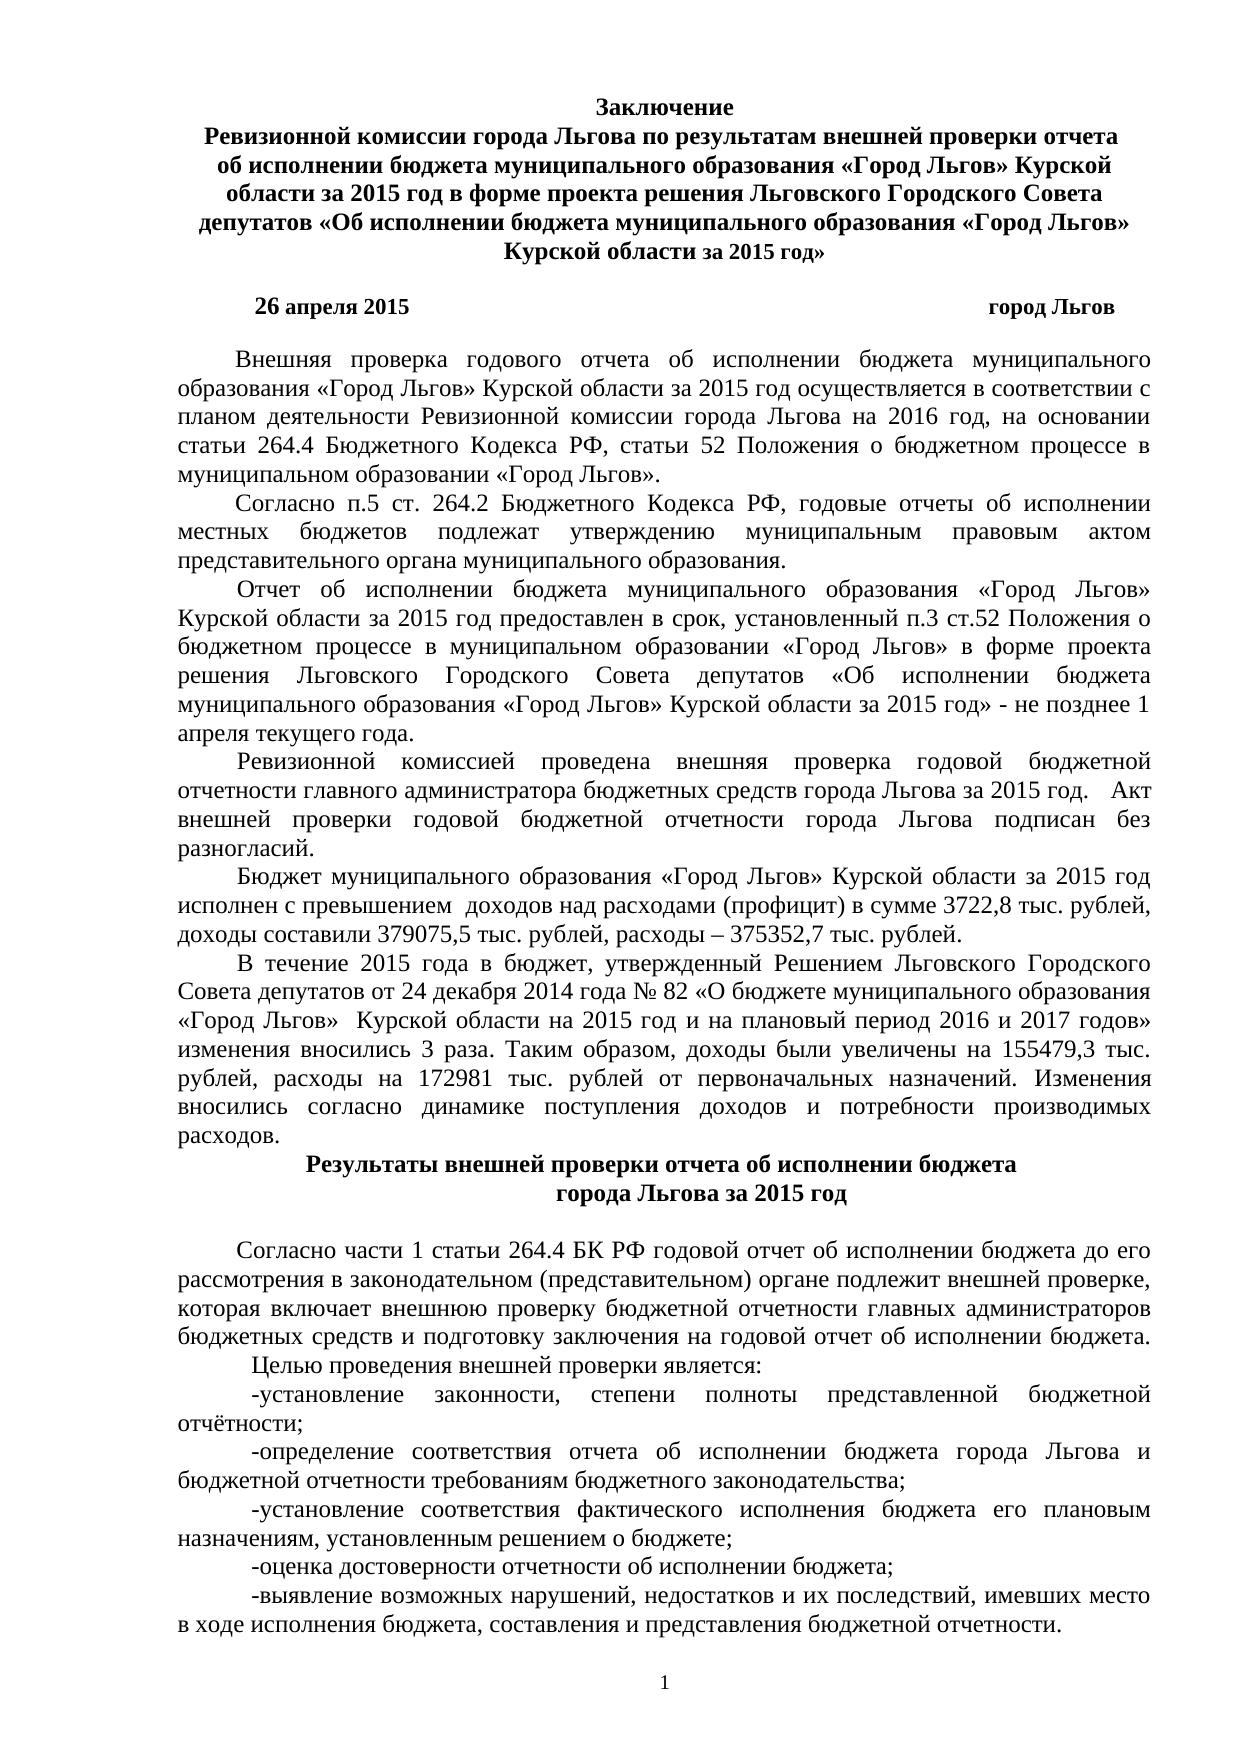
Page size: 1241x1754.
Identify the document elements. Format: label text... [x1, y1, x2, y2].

text Отчет об исполнении бюджета муниципального образования «Город Льгов» Курской области за 2015 год предоставлен в срок, установленный п.3 ст.52 Положения о бюджетном процессе в муниципальном образовании «Город Льгов» в форме проекта решения Льговского Городского Совета депутатов «Об исполнении бюджета муниципального образования «Город Льгов» Курской области за 2015 год» - не позднее 1 апреля текущего года. [177, 574, 1152, 746]
text В течение 2015 года в бюджет, утвержденный Решением Льговского Городского Совета депутатов от 24 декабря 2014 года № 82 «О бюджете муниципального образования «Город Льгов» Курской области на 2015 год и на плановый период 2016 и 2017 годов» изменения вносились 3 раза. Таким образом, доходы были увеличены на 155479,3 тыс. рублей, расходы на 172981 тыс. рублей от первоначальных назначений. Изменения вносились согласно динамике поступления доходов и потребности производимых расходов. [177, 948, 1152, 1149]
text -установление законности, степени полноты представленной бюджетной отчётности; [177, 1379, 1152, 1436]
text Ревизионной комиссией проведена внешняя проверка годовой бюджетной отчетности главного администратора бюджетных средств города Льгова за 2015 год. Акт внешней проверки годовой бюджетной отчетности города Льгова подписан без разногласий. [177, 746, 1152, 861]
text Согласно п.5 ст. 264.2 Бюджетного Кодекса РФ, годовые отчеты об исполнении местных бюджетов подлежат утверждению муниципальным правовым актом представительного органа муниципального образования. [177, 488, 1152, 574]
text Результаты внешней проверки отчета об исполнении бюджета [177, 1149, 1152, 1178]
text Бюджет муниципального образования «Город Льгов» Курской области за 2015 год исполнен с превышением доходов над расходами (профицит) в сумме 3722,8 тыс. рублей, доходы составили 379075,5 тыс. рублей, расходы – 375352,7 тыс. рублей. [177, 861, 1152, 948]
text -определение соответствия отчета об исполнении бюджета города Льгова и бюджетной отчетности требованиям бюджетного законодательства; [177, 1436, 1152, 1494]
text Согласно части 1 статьи 264.4 БК РФ годовой отчет об исполнении бюджета до его рассмотрения в законодательном (представительном) органе подлежит внешней проверке, которая включает внешнюю проверку бюджетной отчетности главных администраторов бюджетных средств и подготовку заключения на годовой отчет об исполнении бюджета. Целью проведения внешней проверки является: [177, 1235, 1152, 1379]
text Ревизионной комиссии города Льгова по результатам внешней проверки отчета [177, 121, 1152, 150]
text -установление соответствия фактического исполнения бюджета его плановым назначениям, установленным решением о бюджете; [177, 1494, 1152, 1551]
text -выявление возможных нарушений, недостатков и их последствий, имевших место в ходе исполнения бюджета, составления и представления бюджетной отчетности. [177, 1580, 1152, 1638]
text Внешняя проверка годового отчета об исполнении бюджета муниципального образования «Город Льгов» Курской области за 2015 год осуществляется в соответствии с планом деятельности Ревизионной комиссии города Льгова на 2016 год, на основании статьи 264.4 Бюджетного Кодекса РФ, статьи 52 Положения о бюджетном процессе в муниципальном образовании «Город Льгов». [177, 344, 1152, 488]
text -оценка достоверности отчетности об исполнении бюджета; [177, 1551, 1152, 1580]
text города Льгова за 2015 год [177, 1178, 1152, 1206]
text Заключение [177, 92, 1152, 121]
text 26 апреля 2015 город Льгов [177, 291, 1152, 320]
text об исполнении бюджета муниципального образования «Город Льгов» Курской области за 2015 год в форме проекта решения Льговского Городского Совета депутатов «Об исполнении бюджета муниципального образования «Город Льгов» Курской области за 2015 год» [177, 150, 1152, 265]
